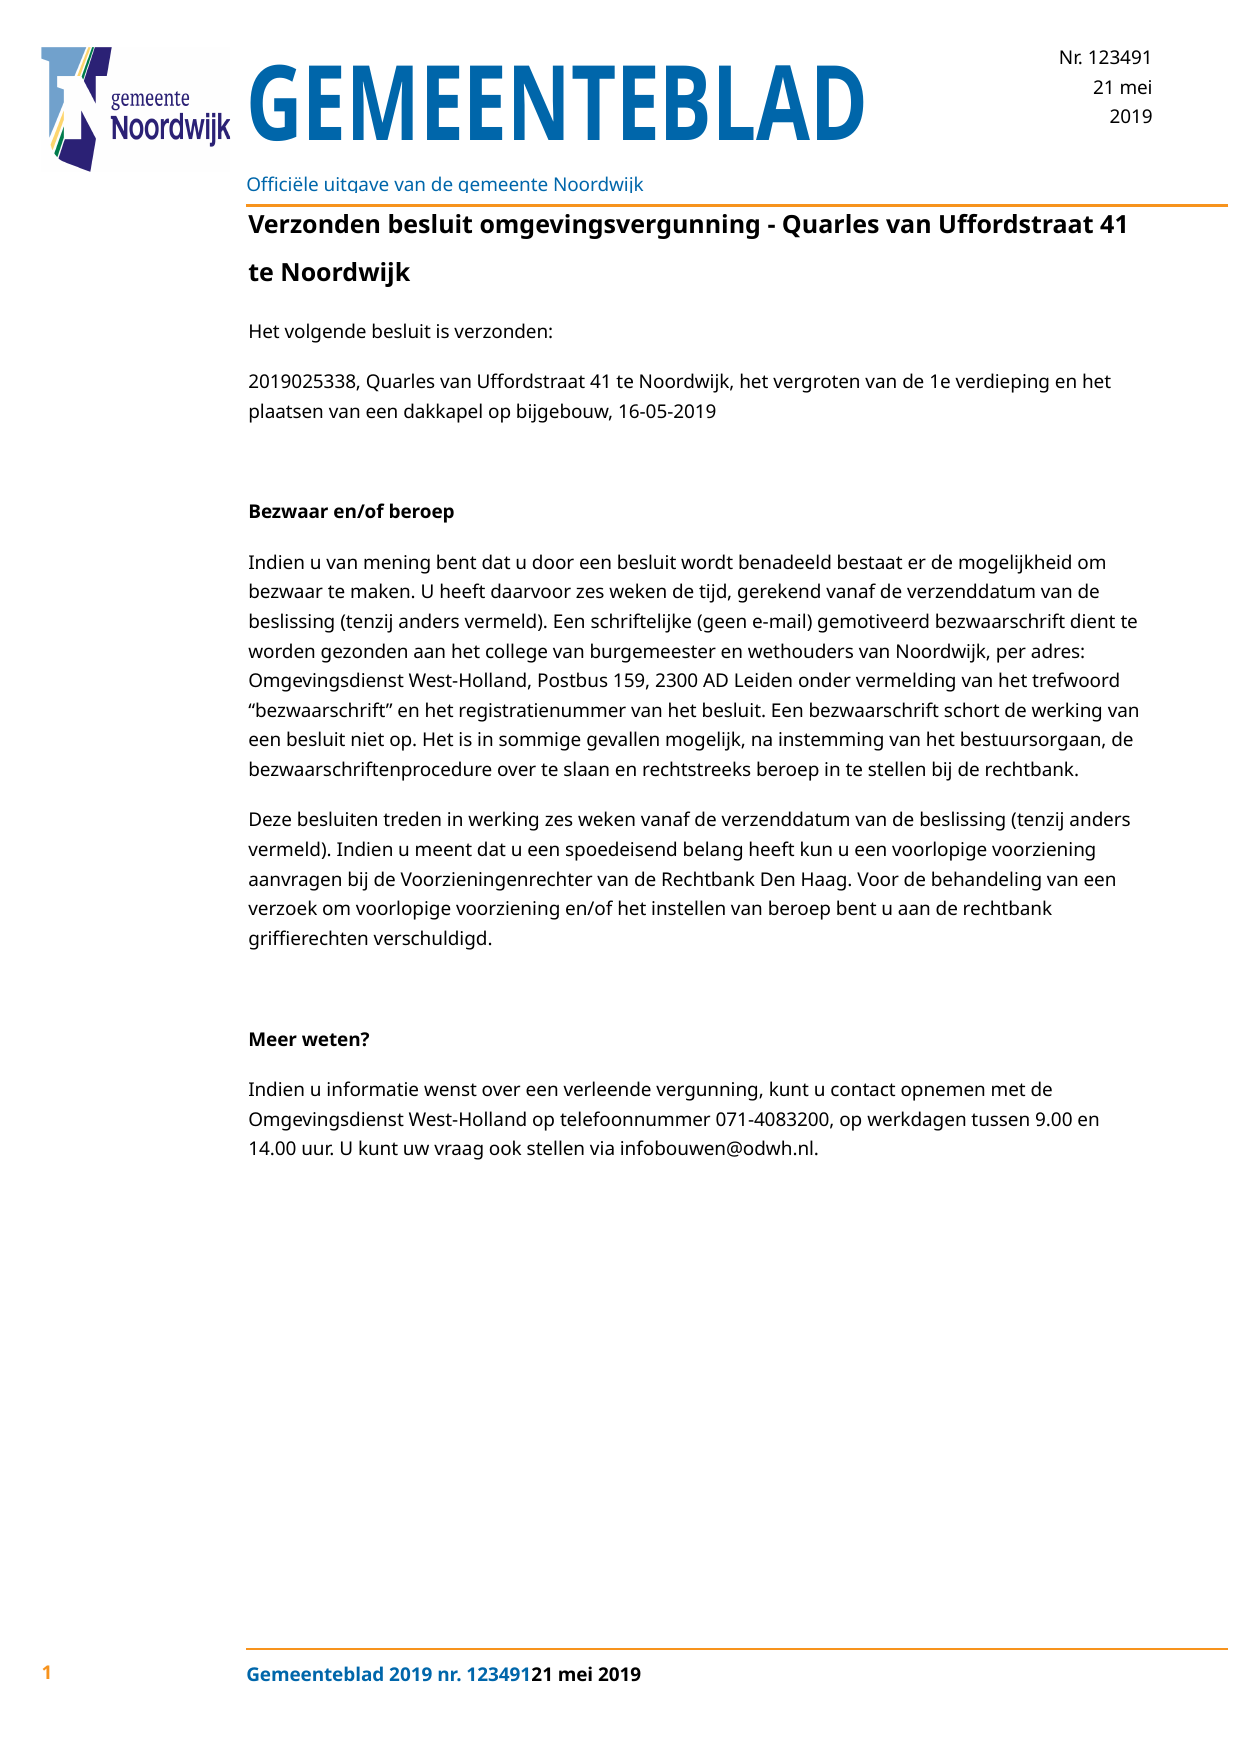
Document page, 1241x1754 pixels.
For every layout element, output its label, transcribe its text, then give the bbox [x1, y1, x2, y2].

text Deze besluiten treden in werking zes weken vanaf de verzenddatum van de beslissing (tenzij anders vermeld). Indien u meent dat u een spoedeisend belang heeft kun u een voorlopige voorziening aanvragen bij de Voorzieningenrechter van de Rechtbank Den Haag. Voor de behandeling van een verzoek om voorlopige voorziening en/of het instellen van beroep bent u aan de rechtbank griffierechten verschuldigd. [248, 807, 1152, 951]
picture [41, 47, 231, 172]
text Bezwaar en/of beroep [248, 499, 1152, 524]
text Verzonden besluit omgevingsvergunning - Quarles van Uffordstraat 41 te Noordwijk [248, 207, 1152, 288]
text Indien u van mening bent dat u door een besluit wordt benadeeld bestaat er de mogelijkheid om bezwaar te maken. U heeft daarvoor zes weken de tijd, gerekend vanaf de verzenddatum van de beslissing (tenzij anders vermeld). Een schriftelijke (geen e-mail) gemotiveerd bezwaarschrift dient te worden gezonden aan het college van burgemeester en wethouders van Noordwijk, per adres: Omgevingsdienst West-Holland, Postbus 159, 2300 AD Leiden onder vermelding van het trefwoord “bezwaarschrift” en het registratienummer van het besluit. Een bezwaarschrift schort de werking van een besluit niet op. Het is in sommige gevallen mogelijk, na instemming van het bestuursorgaan, de bezwaarschriftenprocedure over te slaan en rechtstreeks beroep in te stellen bij de rechtbank. [248, 549, 1152, 782]
text Indien u informatie wenst over een verleende vergunning, kunt u contact opnemen met de Omgevingsdienst West-Holland op telefoonnummer 071-4083200, op werkdagen tussen 9.00 en 14.00 uur. U kunt uw vraag ook stellen via infobouwen@odwh.nl. [248, 1076, 1152, 1161]
text Meer weten? [248, 1026, 1152, 1052]
text 2019025338, Quarles van Uffordstraat 41 te Noordwijk, het vergroten van de 1e verdieping en het plaatsen van een dakkapel op bijgebouw, 16-05-2019 [248, 368, 1152, 424]
text Het volgende besluit is verzonden: [248, 318, 1152, 344]
